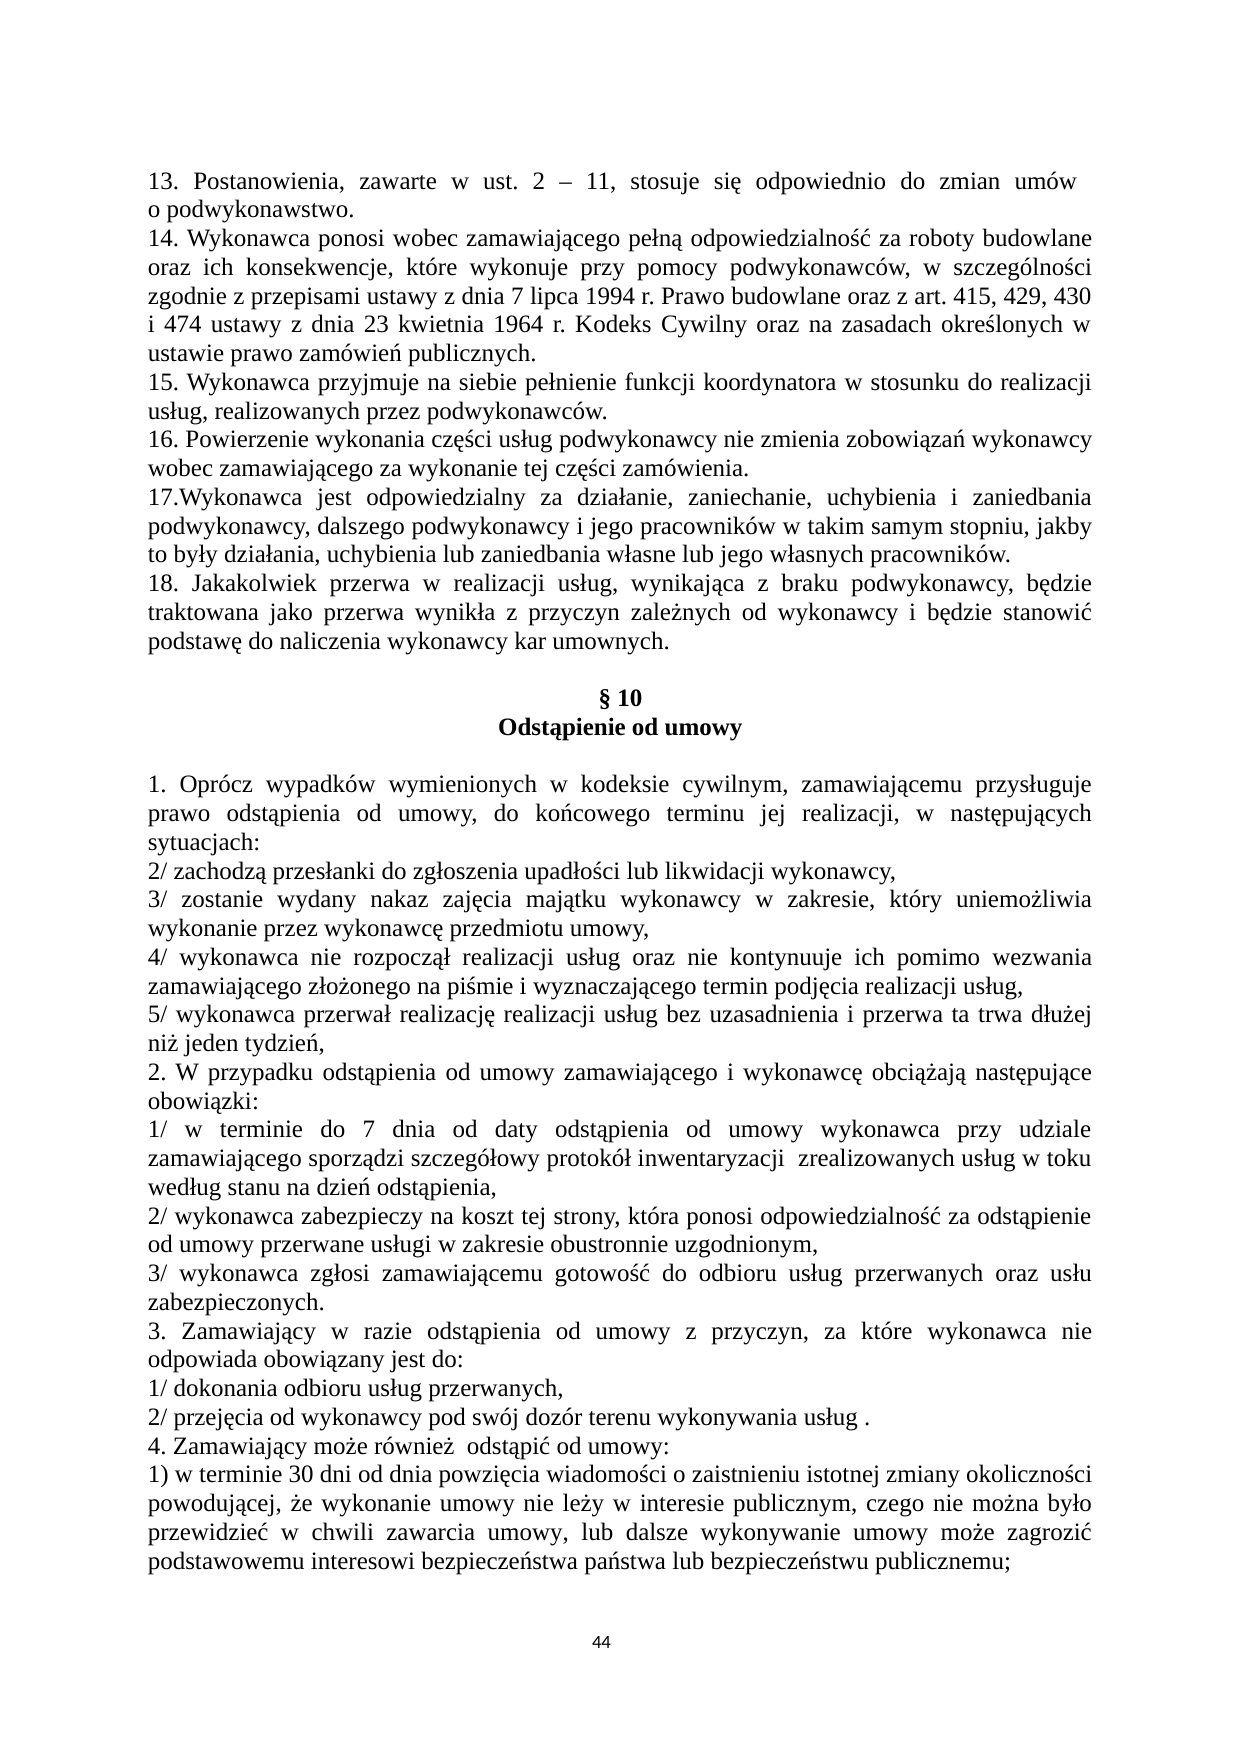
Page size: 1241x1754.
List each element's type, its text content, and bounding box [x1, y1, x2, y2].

text 18. Jakakolwiek przerwa w realizacji usług, wynikająca z braku podwykonawcy, będzie traktowana jako przerwa wynikła z przyczyn zależnych od wykonawcy i będzie stanowić podstawę do naliczenia wykonawcy kar umownych. [148, 568, 1093, 654]
text 2/ zachodzą przesłanki do zgłoszenia upadłości lub likwidacji wykonawcy, [148, 856, 1093, 884]
text 16. Powierzenie wykonania części usług podwykonawcy nie zmienia zobowiązań wykonawcy wobec zamawiającego za wykonanie tej części zamówienia. [148, 424, 1093, 482]
text 3/ zostanie wydany nakaz zajęcia majątku wykonawcy w zakresie, który uniemożliwia wykonanie przez wykonawcę przedmiotu umowy, [148, 884, 1093, 942]
text 17.Wykonawca jest odpowiedzialny za działanie, zaniechanie, uchybienia i zaniedbania podwykonawcy, dalszego podwykonawcy i jego pracowników w takim samym stopniu, jakby to były działania, uchybienia lub zaniedbania własne lub jego własnych pracowników. [148, 482, 1093, 568]
text 1/ dokonania odbioru usług przerwanych, [148, 1373, 1093, 1402]
text 4. Zamawiający może również odstąpić od umowy: [148, 1431, 1093, 1459]
text 2. W przypadku odstąpienia od umowy zamawiającego i wykonawcę obciążają następujące obowiązki: [148, 1057, 1093, 1114]
text 4/ wykonawca nie rozpoczął realizacji usług oraz nie kontynuuje ich pomimo wezwania zamawiającego złożonego na piśmie i wyznaczającego termin podjęcia realizacji usług, [148, 942, 1093, 999]
text § 10 [148, 683, 1093, 712]
text 5/ wykonawca przerwał realizację realizacji usług bez uzasadnienia i przerwa ta trwa dłużej niż jeden tydzień, [148, 999, 1093, 1057]
text 15. Wykonawca przyjmuje na siebie pełnienie funkcji koordynatora w stosunku do realizacji usług, realizowanych przez podwykonawców. [148, 367, 1093, 424]
text 13. Postanowienia, zawarte w ust. 2 – 11, stosuje się odpowiednio do zmian umów o podwykonawstwo. [148, 166, 1093, 223]
text 3. Zamawiający w razie odstąpienia od umowy z przyczyn, za które wykonawca nie odpowiada obowiązany jest do: [148, 1316, 1093, 1373]
text 1/ w terminie do 7 dnia od daty odstąpienia od umowy wykonawca przy udziale zamawiającego sporządzi szczegółowy protokół inwentaryzacji zrealizowanych usług w toku według stanu na dzień odstąpienia, [148, 1114, 1093, 1201]
text 1. Oprócz wypadków wymienionych w kodeksie cywilnym, zamawiającemu przysługuje prawo odstąpienia od umowy, do końcowego terminu jej realizacji, w następujących sytuacjach: [148, 769, 1093, 856]
text Odstąpienie od umowy [148, 712, 1093, 741]
text 3/ wykonawca zgłosi zamawiającemu gotowość do odbioru usług przerwanych oraz usłu zabezpieczonych. [148, 1258, 1093, 1316]
text 14. Wykonawca ponosi wobec zamawiającego pełną odpowiedzialność za roboty budowlane oraz ich konsekwencje, które wykonuje przy pomocy podwykonawców, w szczególności zgodnie z przepisami ustawy z dnia 7 lipca 1994 r. Prawo budowlane oraz z art. 415, 429, 430 i 474 ustawy z dnia 23 kwietnia 1964 r. Kodeks Cywilny oraz na zasadach określonych w ustawie prawo zamówień publicznych. [148, 223, 1093, 367]
text 2/ przejęcia od wykonawcy pod swój dozór terenu wykonywania usług . [148, 1402, 1093, 1431]
text 2/ wykonawca zabezpieczy na koszt tej strony, która ponosi odpowiedzialność za odstąpienie od umowy przerwane usługi w zakresie obustronnie uzgodnionym, [148, 1201, 1093, 1258]
text 1) w terminie 30 dni od dnia powzięcia wiadomości o zaistnieniu istotnej zmiany okoliczności powodującej, że wykonanie umowy nie leży w interesie publicznym, czego nie można było przewidzieć w chwili zawarcia umowy, lub dalsze wykonywanie umowy może zagrozić podstawowemu interesowi bezpieczeństwa państwa lub bezpieczeństwu publicznemu; [148, 1459, 1093, 1574]
